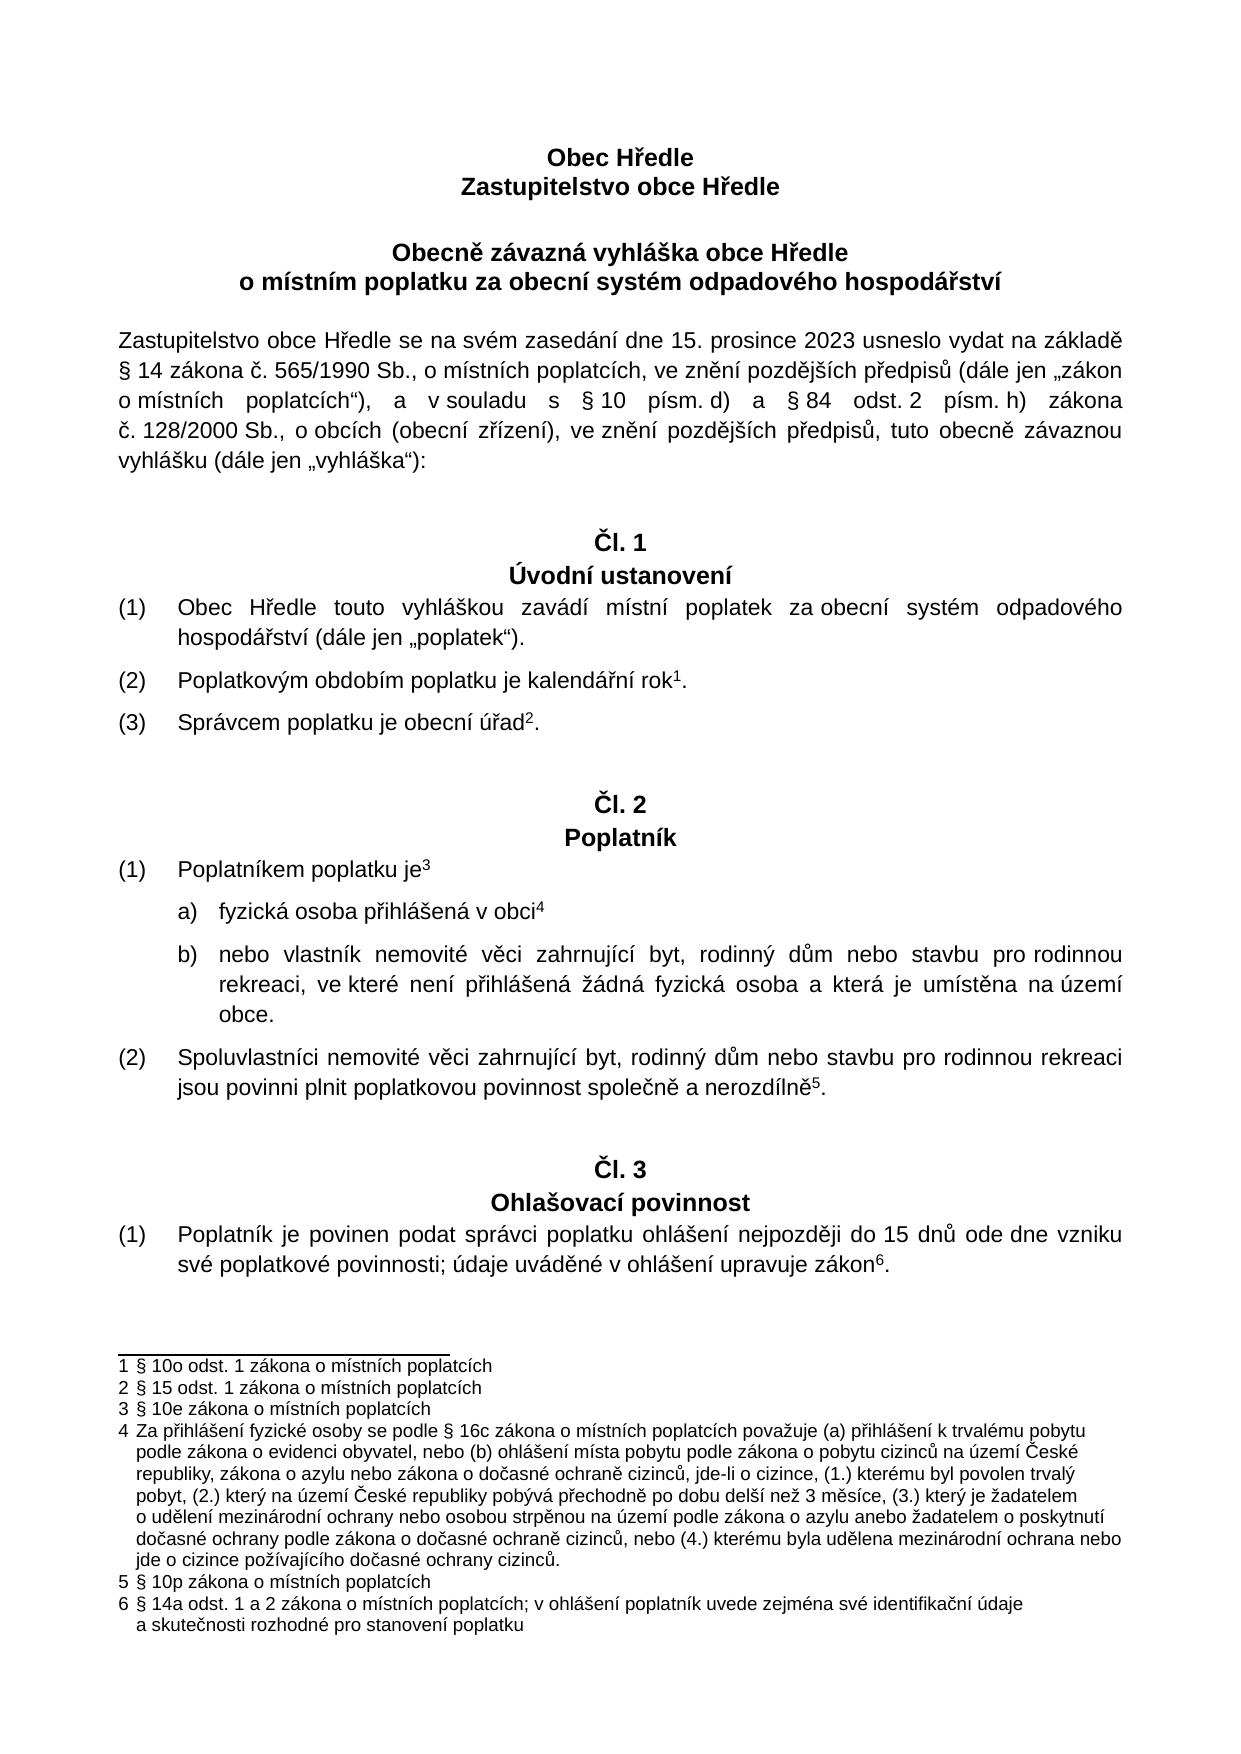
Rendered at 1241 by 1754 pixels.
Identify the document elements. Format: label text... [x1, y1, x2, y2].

list fyzická osoba přihlášená v obci [177, 898, 1122, 925]
subtitle Obecně závazná vyhláška obce Hředle o místním poplatku za obecní systém odpadového hospodářství [118, 238, 1122, 295]
list Poplatník je povinen podat správci poplatku ohlášení nejpozději do 15 dnů ode dne vzniku své poplatkové povinnosti; údaje uváděné v ohlášení upravuje zákon. [118, 1221, 1122, 1277]
list Poplatkovým obdobím poplatku je kalendářní rok. [118, 667, 1122, 693]
list § 10e zákona o místních poplatcích [118, 1398, 1122, 1420]
list Obec Hředle touto vyhláškou zavádí místní poplatek za obecní systém odpadového hospodářství (dále jen „poplatek“). [118, 594, 1122, 650]
list nebo vlastník nemovité věci zahrnující byt, rodinný dům nebo stavbu pro rodinnou rekreaci, ve které není přihlášená žádná fyzická osoba a která je umístěna na území obce. [177, 941, 1122, 1028]
subtitle Čl. 3 Ohlašovací povinnost [118, 1154, 1122, 1216]
list § 14a odst. 1 a 2 zákona o místních poplatcích; v ohlášení poplatník uvede zejména své identifikační údaje a skutečnosti rozhodné pro stanovení poplatku [118, 1592, 1122, 1635]
text Obec Hředle Zastupitelstvo obce Hředle [118, 143, 1122, 201]
list § 10p zákona o místních poplatcích [118, 1571, 1122, 1592]
list Spoluvlastníci nemovité věci zahrnující byt, rodinný dům nebo stavbu pro rodinnou rekreaci jsou povinni plnit poplatkovou povinnost společně a nerozdílně. [118, 1044, 1122, 1101]
list Za přihlášení fyzické osoby se podle § 16c zákona o místních poplatcích považuje (a) přihlášení k trvalému pobytu podle zákona o evidenci obyvatel, nebo (b) ohlášení místa pobytu podle zákona o pobytu cizinců na území České republiky, zákona o azylu nebo zákona o dočasné ochraně cizinců, jde-li o cizince, (1.) kterému byl povolen trvalý pobyt, (2.) který na území České republiky pobývá přechodně po dobu delší než 3 měsíce, (3.) který je žadatelem o udělení mezinárodní ochrany nebo osobou strpěnou na území podle zákona o azylu anebo žadatelem o poskytnutí dočasné ochrany podle zákona o dočasné ochraně cizinců, nebo (4.) kterému byla udělena mezinárodní ochrana nebo jde o cizince požívajícího dočasné ochrany cizinců. [118, 1420, 1122, 1571]
subtitle Čl. 2 Poplatník [118, 789, 1122, 851]
list Poplatníkem poplatku je [118, 856, 1122, 882]
text Zastupitelstvo obce Hředle se na svém zasedání dne 15. prosince 2023 usneslo vydat na základě § 14 zákona č. 565/1990 Sb., o místních poplatcích, ve znění pozdějších předpisů (dále jen „zákon o místních poplatcích“), a v souladu s § 10 písm. d) a § 84 odst. 2 písm. h) zákona č. 128/2000 Sb., o obcích (obecní zřízení), ve znění pozdějších předpisů, tuto obecně závaznou vyhlášku (dále jen „vyhláška“): [118, 327, 1122, 474]
list Správcem poplatku je obecní úřad. [118, 709, 1122, 736]
list § 15 odst. 1 zákona o místních poplatcích [118, 1377, 1122, 1398]
subtitle Čl. 1 Úvodní ustanovení [118, 528, 1122, 589]
list § 10o odst. 1 zákona o místních poplatcích [118, 1355, 1122, 1377]
